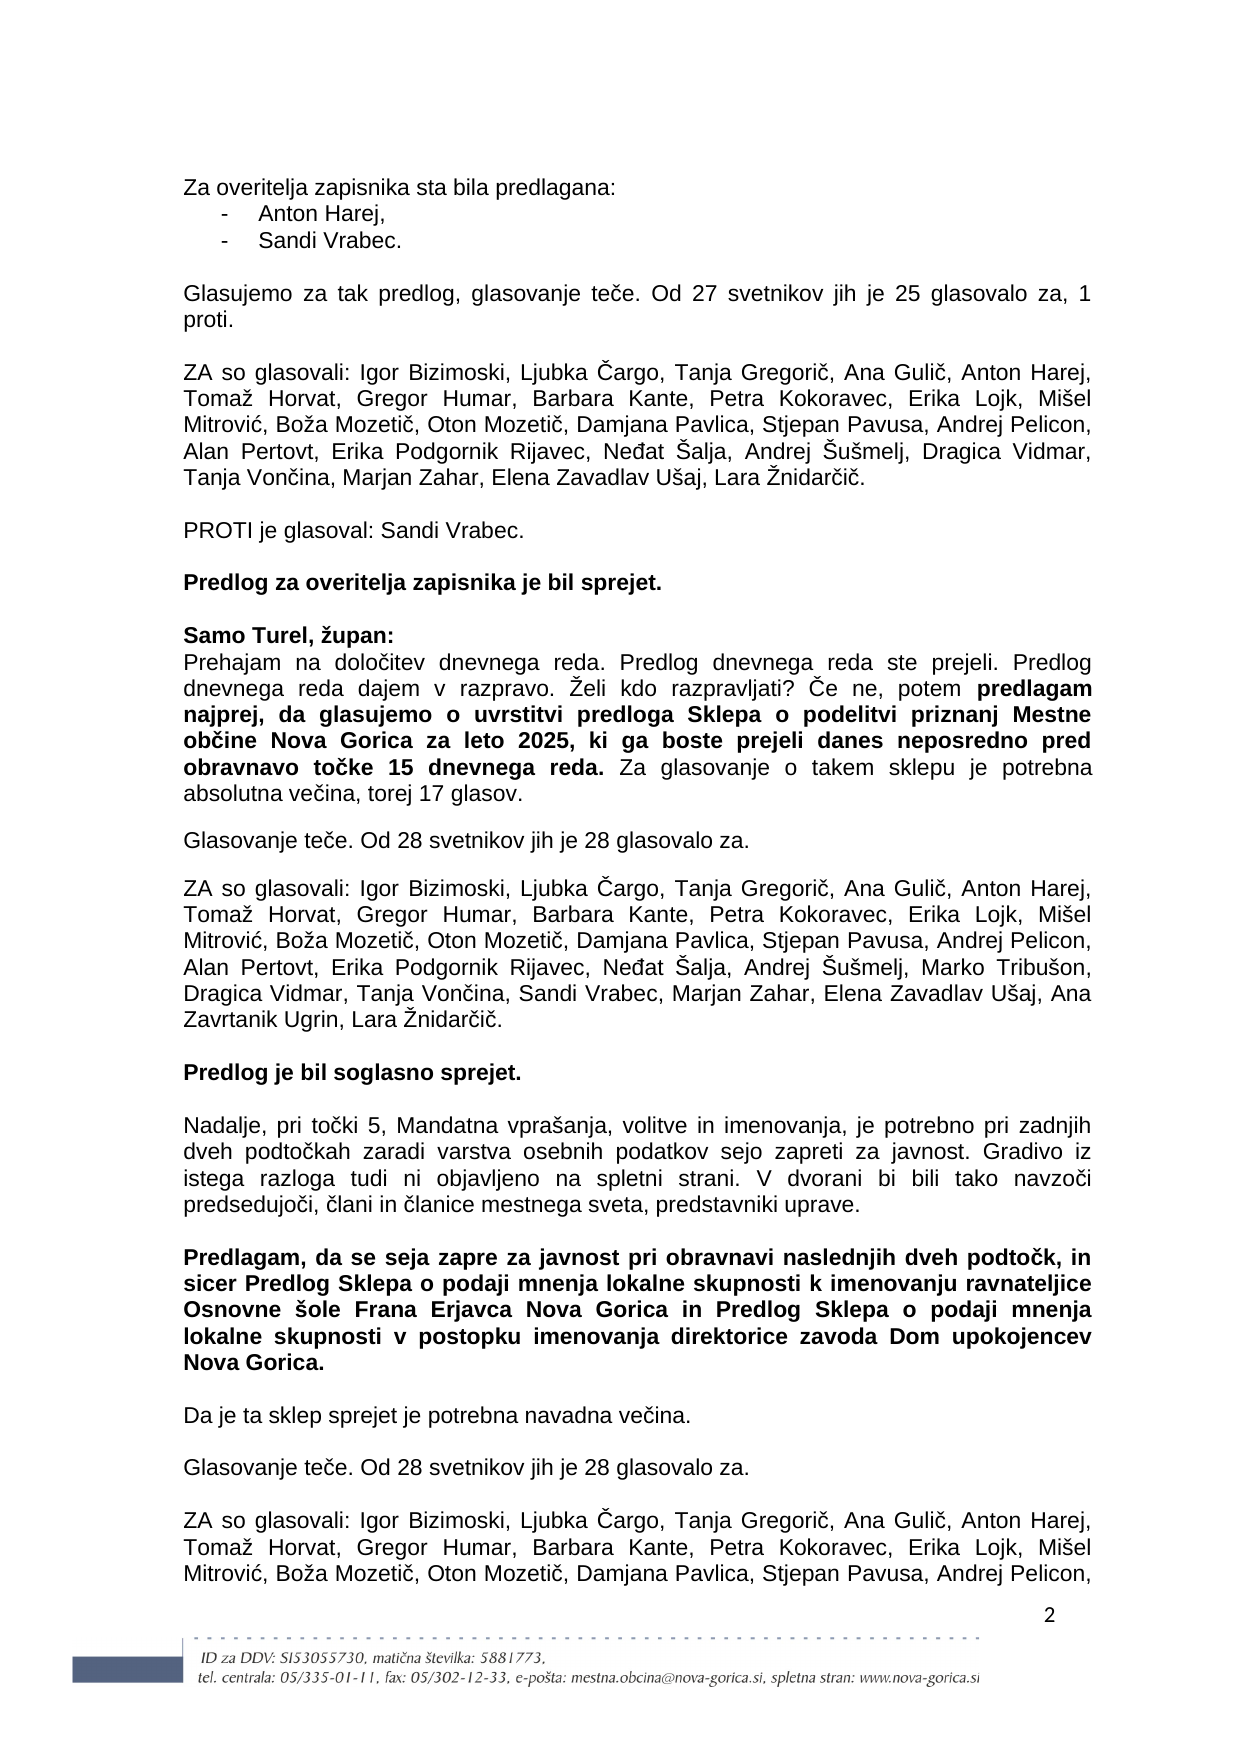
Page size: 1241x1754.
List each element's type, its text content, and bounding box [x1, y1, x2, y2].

text Nadalje, pri točki 5, Mandatna vprašanja, volitve in imenovanja, je potrebno pri zadnjih dveh podtočkah zaradi varstva osebnih podatkov sejo zapreti za javnost. Gradivo iz istega razloga tudi ni objavljeno na spletni strani. V dvorani bi bili tako navzoči predsedujoči, člani in članice mestnega sveta, predstavniki uprave. [183, 1112, 1092, 1217]
text Da je ta sklep sprejet je potrebna navadna večina. [183, 1402, 1092, 1428]
text Prehajam na določitev dnevnega reda. Predlog dnevnega reda ste prejeli. Predlog dnevnega reda dajem v razpravo. Želi kdo razpravljati? Če ne, potem predlagam najprej, da glasujemo o uvrstitvi predloga Sklepa o podelitvi priznanj Mestne občine Nova Gorica za leto 2025, ki ga boste prejeli danes neposredno pred obravnavo točke 15 dnevnega reda. Za glasovanje o takem sklepu je potrebna absolutna večina, torej 17 glasov. [183, 648, 1092, 807]
text Predlog za overitelja zapisnika je bil sprejet. [183, 569, 1092, 596]
text Predlagam, da se seja zapre za javnost pri obravnavi naslednjih dveh podtočk, in sicer Predlog Sklepa o podaji mnenja lokalne skupnosti k imenovanju ravnateljice Osnovne šole Frana Erjavca Nova Gorica in Predlog Sklepa o podaji mnenja lokalne skupnosti v postopku imenovanja direktorice zavoda Dom upokojencev Nova Gorica. [183, 1243, 1092, 1375]
text PROTI je glasoval: Sandi Vrabec. [183, 517, 1092, 543]
text Glasovanje teče. Od 28 svetnikov jih je 28 glasovalo za. [183, 827, 1092, 854]
text ZA so glasovali: Igor Bizimoski, Ljubka Čargo, Tanja Gregorič, Ana Gulič, Anton Harej, Tomaž Horvat, Gregor Humar, Barbara Kante, Petra Kokoravec, Erika Lojk, Mišel Mitrović, Boža Mozetič, Oton Mozetič, Damjana Pavlica, Stjepan Pavusa, Andrej Pelicon, [183, 1507, 1092, 1586]
text Glasujemo za tak predlog, glasovanje teče. Od 27 svetnikov jih je 25 glasovalo za, 1 proti. [183, 279, 1092, 332]
list Sandi Vrabec. [221, 227, 1092, 253]
text ZA so glasovali: Igor Bizimoski, Ljubka Čargo, Tanja Gregorič, Ana Gulič, Anton Harej, Tomaž Horvat, Gregor Humar, Barbara Kante, Petra Kokoravec, Erika Lojk, Mišel Mitrović, Boža Mozetič, Oton Mozetič, Damjana Pavlica, Stjepan Pavusa, Andrej Pelicon, Alan Pertovt, Erika Podgornik Rijavec, Neđat Šalja, Andrej Šušmelj, Marko Tribušon, Dragica Vidmar, Tanja Vončina, Sandi Vrabec, Marjan Zahar, Elena Zavadlav Ušaj, Ana Zavrtanik Ugrin, Lara Žnidarčič. [183, 874, 1092, 1033]
text Predlog je bil soglasno sprejet. [183, 1059, 1092, 1085]
text Za overitelja zapisnika sta bila predlagana: [183, 174, 1092, 200]
text ZA so glasovali: Igor Bizimoski, Ljubka Čargo, Tanja Gregorič, Ana Gulič, Anton Harej, Tomaž Horvat, Gregor Humar, Barbara Kante, Petra Kokoravec, Erika Lojk, Mišel Mitrović, Boža Mozetič, Oton Mozetič, Damjana Pavlica, Stjepan Pavusa, Andrej Pelicon, Alan Pertovt, Erika Podgornik Rijavec, Neđat Šalja, Andrej Šušmelj, Dragica Vidmar, Tanja Vončina, Marjan Zahar, Elena Zavadlav Ušaj, Lara Žnidarčič. [183, 358, 1092, 490]
text Samo Turel, župan: [183, 622, 1092, 648]
text Glasovanje teče. Od 28 svetnikov jih je 28 glasovalo za. [183, 1454, 1092, 1481]
list Anton Harej, [221, 200, 1092, 227]
